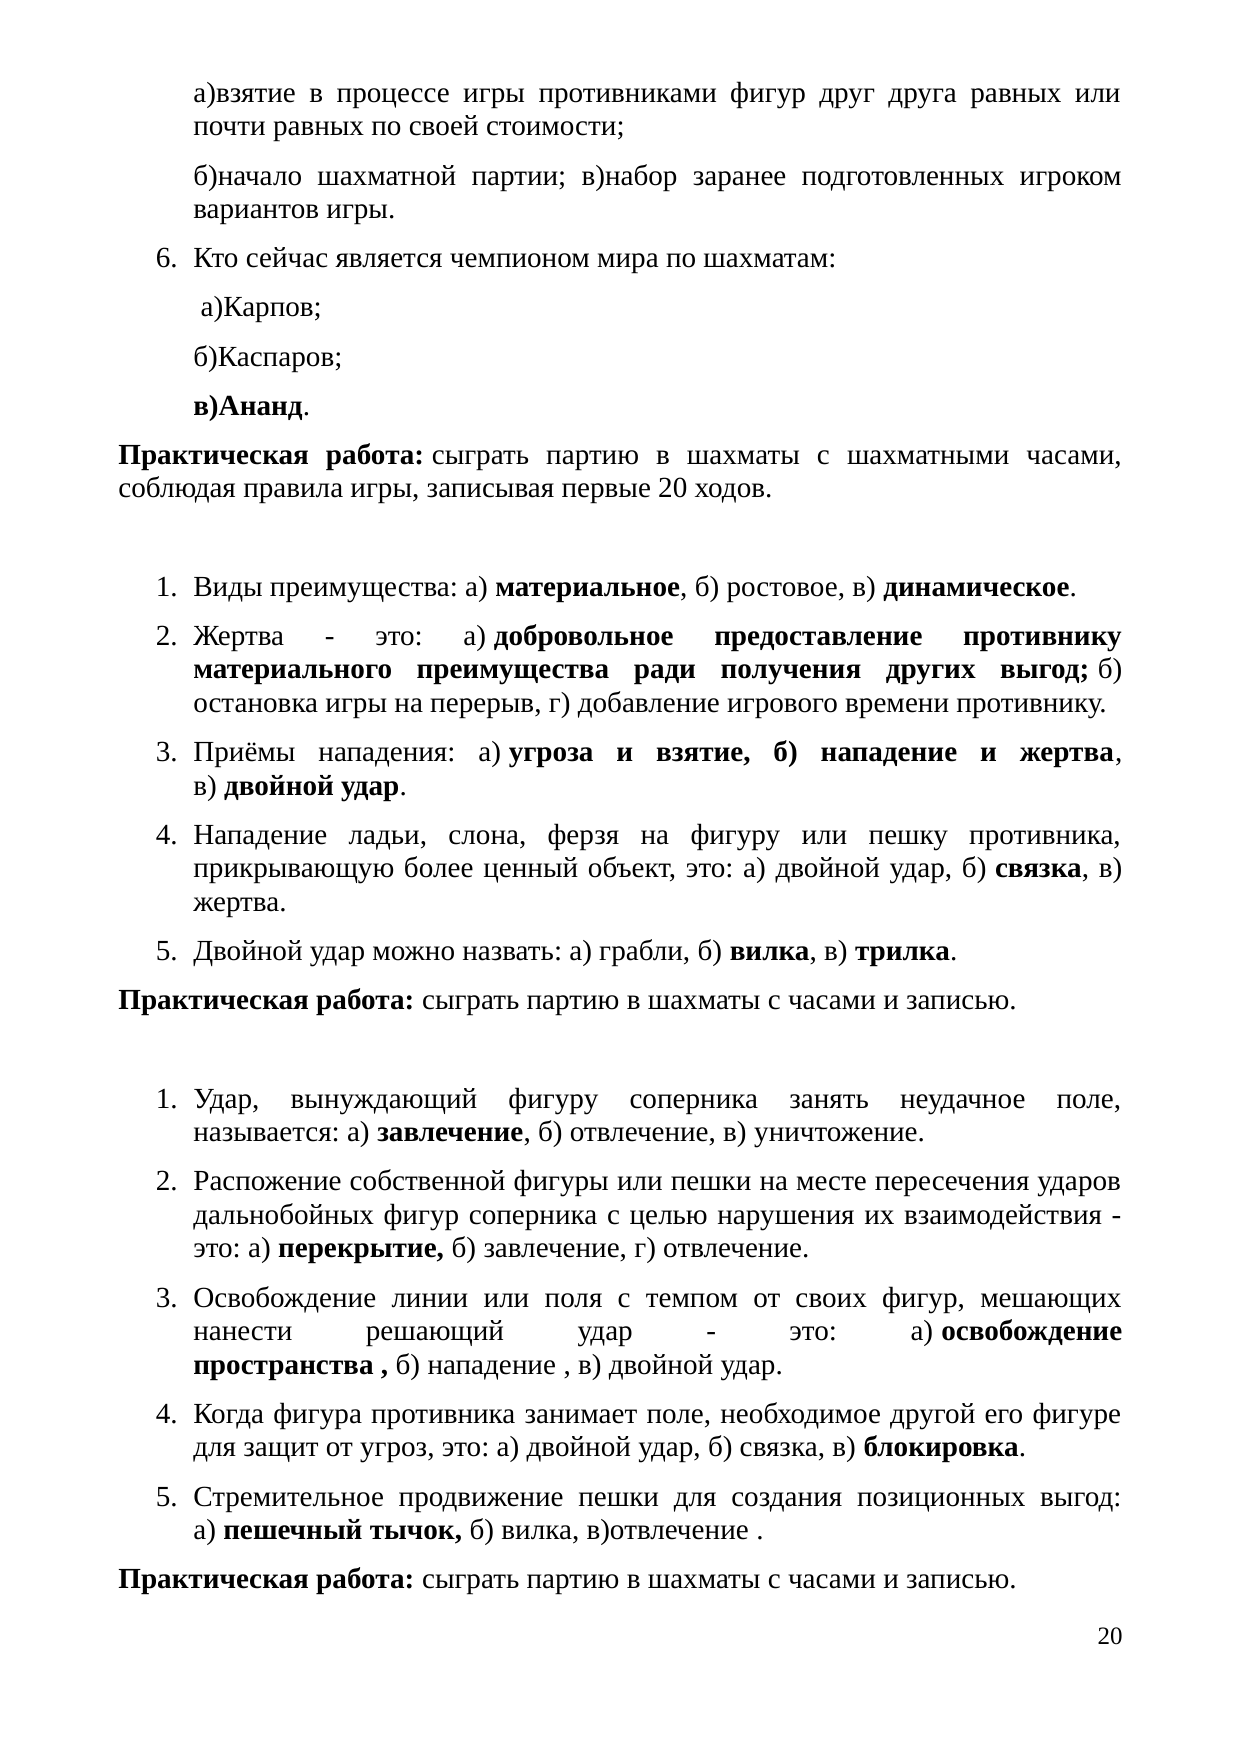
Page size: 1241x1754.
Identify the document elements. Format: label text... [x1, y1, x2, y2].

text а)Карпов; [193, 289, 1122, 323]
list Двойной удар можно назвать: а) грабли, б) вилка, в) трилка. [156, 933, 1122, 967]
list Нападение ладьи, слона, ферзя на фигуру или пешку противника, прикрывающую более ценный объект, это: а) двойной удар, б) связка, в) жертва. [156, 817, 1122, 918]
list Стремительное продвижение пешки для создания позиционных выгод: а) пешечный тычок, б) вилка, в)отвлечение . [156, 1479, 1122, 1546]
list Кто сейчас является чемпионом мира по шахматам: [156, 240, 1122, 274]
text Практическая работа: сыграть партию в шахматы с шахматными часами, соблюдая правила игры, записывая первые 20 ходов. [118, 437, 1122, 504]
list Освобождение линии или поля с темпом от своих фигур, мешающих нанести решающий удар - это: а) освобождение пространства , б) нападение , в) двойной удар. [156, 1280, 1122, 1380]
list Распожение собственной фигуры или пешки на месте пересечения ударов дальнобойных фигур соперника с целью нарушения их взаимодействия - это: а) перекрытие, б) завлечение, г) отвлечение. [156, 1163, 1122, 1264]
text в)Ананд. [193, 388, 1122, 421]
list Виды преимущества: а) материальное, б) ростовое, в) динамическое. [156, 569, 1122, 602]
text а)взятие в процессе игры противниками фигур друг друга равных или почти равных по своей стоимости; [193, 75, 1122, 142]
list Приёмы нападения: а) угроза и взятие, б) нападение и жертва, в) двойной удар. [156, 734, 1122, 801]
text б)Каспаров; [193, 339, 1122, 372]
list Удар, вынуждающий фигуру соперника занять неудачное поле, называется: а) завлечение, б) отвлечение, в) уничтожение. [156, 1081, 1122, 1148]
text Практическая работа: сыграть партию в шахматы с часами и записью. [118, 982, 1122, 1016]
text б)начало шахматной партии; в)набор заранее подготовленных игроком вариантов игры. [193, 158, 1122, 225]
text Практическая работа: сыграть партию в шахматы с часами и записью. [118, 1561, 1122, 1595]
list Жертва - это: а) добровольное предоставление противнику материального преимущества ради получения других выгод; б) остановка игры на перерыв, г) добавление игрового времени противнику. [156, 618, 1122, 719]
list Когда фигура противника занимает поле, необходимое другой его фигуре для защит от угроз, это: а) двойной удар, б) связка, в) блокировка. [156, 1396, 1122, 1463]
